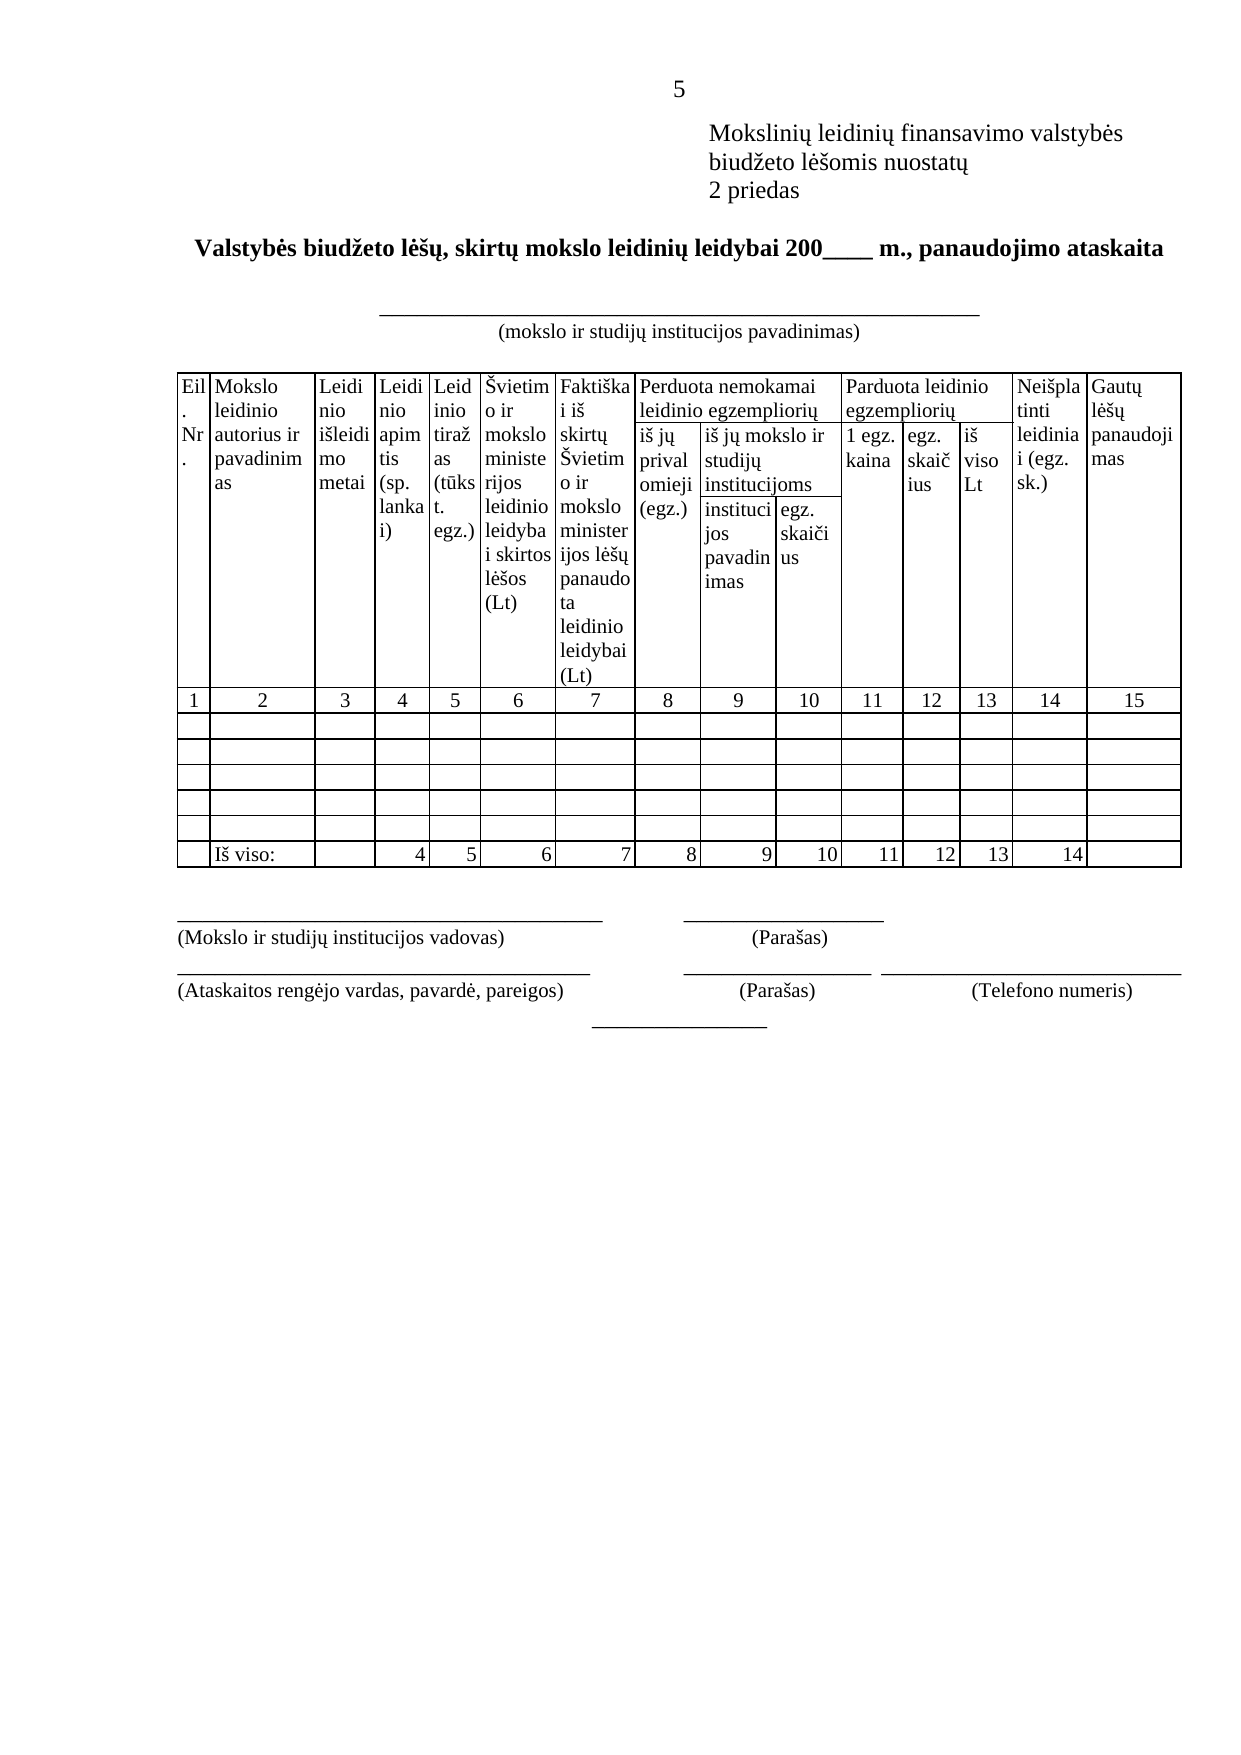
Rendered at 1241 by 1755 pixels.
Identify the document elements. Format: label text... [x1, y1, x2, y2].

table_cell [842, 791, 846, 815]
table_header Eil. Nr. [178, 374, 209, 687]
text (Mokslo ir studijų institucijos vadovas) (Parašas) [177, 925, 1181, 949]
table_header Leidinio išleidimo metai [316, 374, 374, 687]
table_cell 10 [837, 842, 841, 866]
table_cell [425, 740, 429, 763]
table_cell [696, 740, 700, 763]
table_cell [1008, 791, 1012, 815]
table_cell [1008, 714, 1012, 738]
table_header Leidinio apimtis (sp. lankai) [376, 374, 429, 687]
table_cell [696, 791, 700, 815]
table_cell [837, 765, 841, 789]
table_cell [1008, 765, 1012, 789]
table_cell 11 [842, 842, 846, 866]
table_cell [481, 765, 485, 789]
table_cell 4 [425, 688, 429, 712]
text (Ataskaitos rengėjo vardas, pavardė, pareigos) (Parašas) (Telefono numeris) [177, 978, 1181, 1002]
table_cell [696, 714, 700, 738]
table_cell 6 [551, 842, 555, 866]
table_cell [842, 714, 846, 738]
table_cell [837, 791, 841, 815]
table_cell [842, 816, 846, 840]
table_cell [837, 714, 841, 738]
table_cell [476, 714, 480, 738]
table_cell [476, 791, 480, 815]
table_cell [556, 791, 560, 815]
table_cell [425, 791, 429, 815]
table_cell institucijos pavadinimas [701, 497, 775, 687]
table_cell [1008, 740, 1012, 763]
table_cell [425, 816, 429, 840]
table_cell [551, 714, 555, 738]
table_cell [1013, 765, 1017, 789]
table_cell [556, 714, 560, 738]
table_cell [476, 740, 480, 763]
table_cell [476, 816, 480, 840]
text 2 priedas [177, 176, 1181, 204]
table_cell [842, 765, 846, 789]
table_cell 6 [551, 688, 555, 712]
text ________________________________________________ [177, 291, 1181, 319]
table_header Švietimo ir mokslo ministerijos leidinio leidybai skirtos lėšos (Lt) [481, 374, 555, 687]
text (mokslo ir studijų institucijos pavadinimas) [177, 319, 1181, 343]
table_cell egz. skaičius [777, 497, 841, 687]
table_header Faktiškai iš skirtų Švietimo ir mokslo ministerijos lėšų panaudota leidinio leidybai (Lt) [556, 374, 634, 687]
table_cell 7 [556, 688, 560, 712]
table_cell 13 [1008, 842, 1012, 866]
table_cell 10 [837, 688, 841, 712]
text Valstybės biudžeto lėšų, skirtų mokslo leidinių leidybai 200____ m., panaudojimo ataskaita [177, 233, 1181, 262]
table_cell iš jų privalomieji (egz.) [636, 423, 700, 687]
table_cell [551, 791, 555, 815]
text biudžeto lėšomis nuostatų [177, 147, 1181, 176]
table_cell [556, 765, 560, 789]
table_cell [551, 740, 555, 763]
table_cell [481, 714, 485, 738]
table_cell [476, 765, 480, 789]
table_cell [551, 765, 555, 789]
table_cell 4 [425, 842, 429, 866]
table_cell 14 [1013, 842, 1017, 866]
table_cell [481, 791, 485, 815]
table_cell 8 [696, 842, 700, 866]
table_cell [481, 740, 485, 763]
table_cell 7 [556, 842, 560, 866]
table_cell iš viso Lt [961, 423, 1012, 687]
text __________________________________ ________________ [177, 896, 1181, 925]
text Mokslinių leidinių finansavimo valstybės [177, 118, 1181, 147]
table_cell [556, 816, 560, 840]
text _________________________________ _______________ ________________________ [177, 949, 1181, 978]
table_header Neišplatinti leidiniai (egz. sk.) [1013, 374, 1086, 687]
table_cell [425, 714, 429, 738]
table_cell [1013, 791, 1017, 815]
table_cell [1008, 816, 1012, 840]
text ______________ [177, 1002, 1181, 1031]
table_cell 13 [1008, 688, 1012, 712]
table_cell [1013, 816, 1017, 840]
table_cell 5 [476, 688, 480, 712]
table_cell [551, 816, 555, 840]
table_cell [1013, 714, 1017, 738]
table_cell 6 [481, 688, 485, 712]
table_cell [481, 816, 485, 840]
table_cell [425, 765, 429, 789]
table_cell [696, 816, 700, 840]
table_cell [556, 740, 560, 763]
table_cell 8 [696, 688, 700, 712]
table_cell 1 egz. kaina [842, 423, 902, 687]
table_cell egz. skaičius [904, 423, 959, 687]
table_cell 14 [1013, 688, 1017, 712]
table_header Gautų lėšų panaudojimas [1088, 374, 1180, 687]
table_cell [696, 765, 700, 789]
table_cell [1013, 740, 1017, 763]
table_cell 5 [476, 842, 480, 866]
table_cell 11 [842, 688, 846, 712]
table_header Mokslo leidinio autorius ir pavadinimas [211, 374, 314, 687]
table_cell [842, 740, 846, 763]
table_cell 6 [481, 842, 485, 866]
table_header Leidinio tiražas (tūkst. egz.) [430, 374, 480, 687]
table_cell [837, 816, 841, 840]
table_cell [837, 740, 841, 763]
